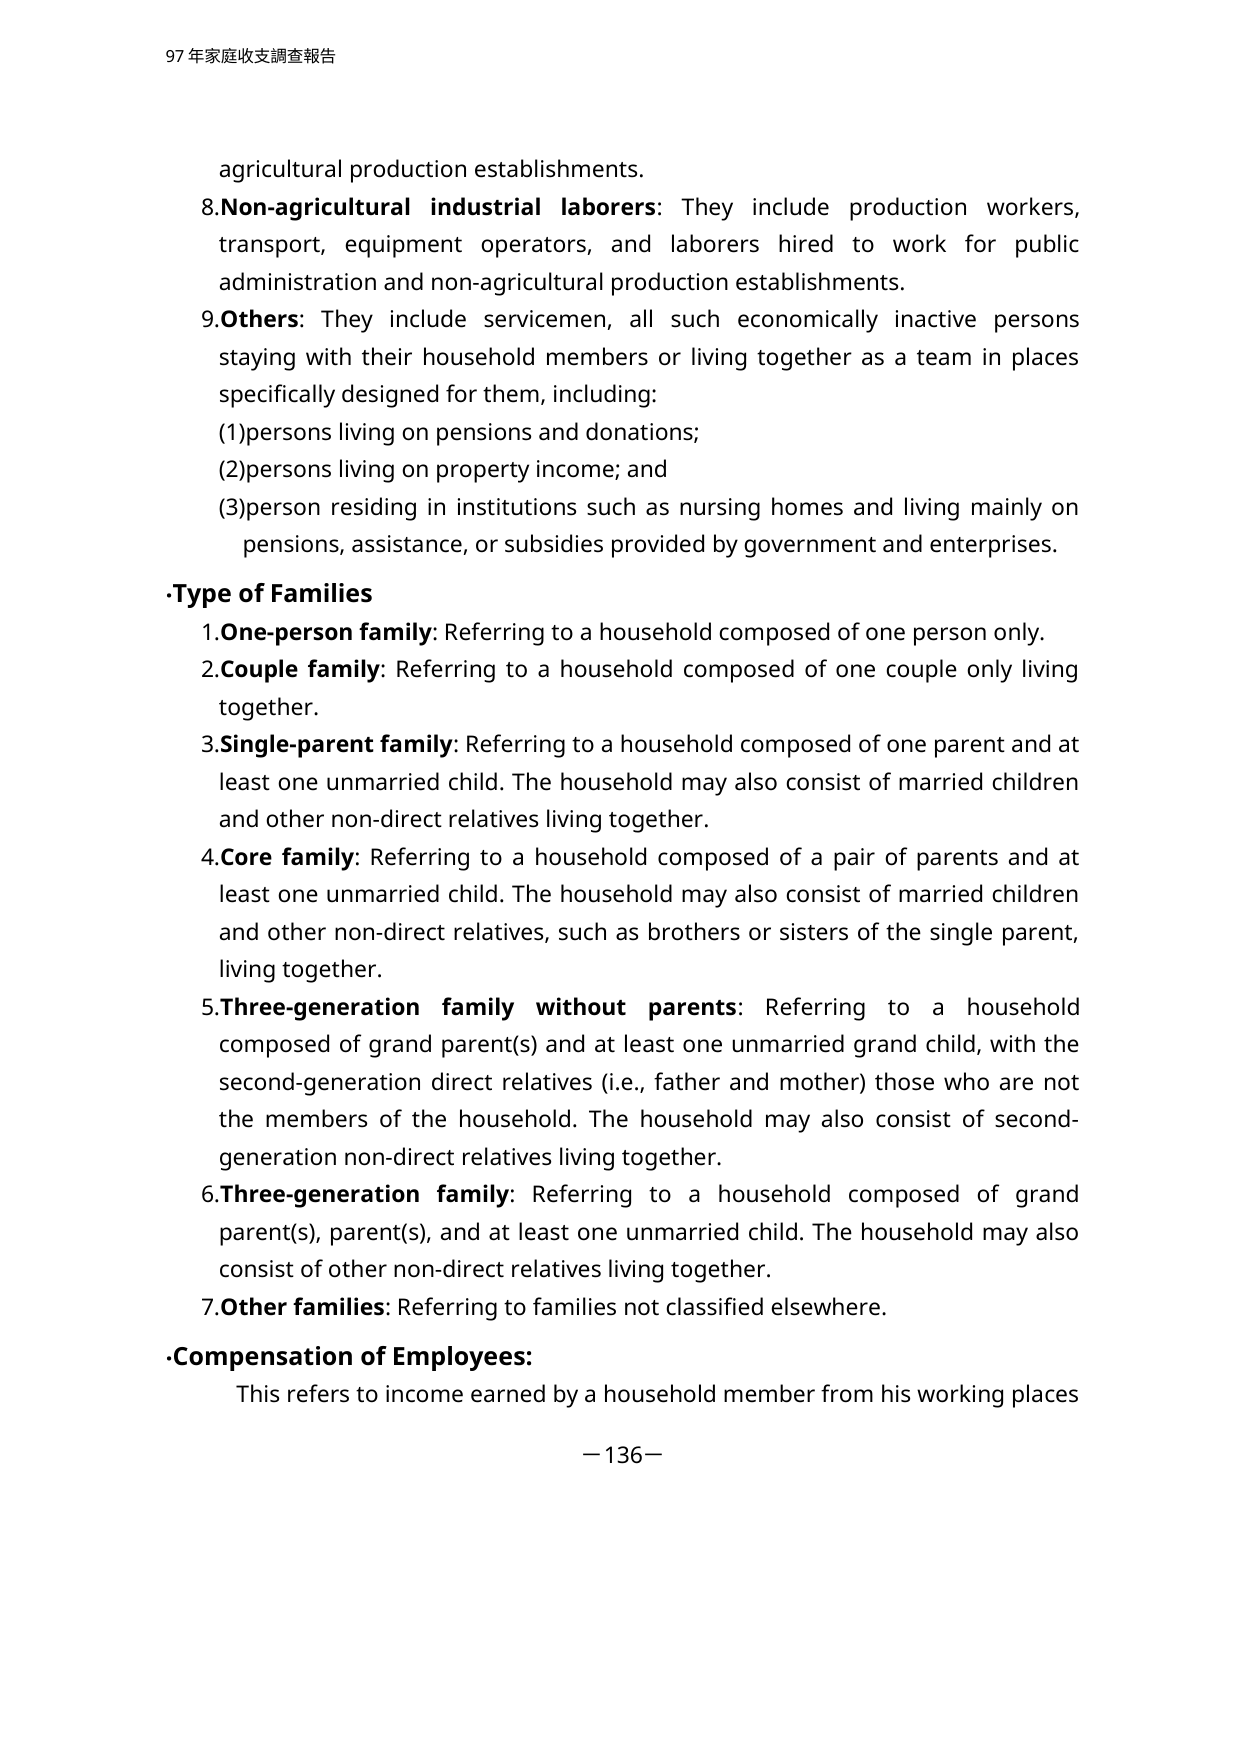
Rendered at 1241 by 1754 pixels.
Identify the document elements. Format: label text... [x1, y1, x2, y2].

text (2)persons living on property income; and [218, 448, 1081, 485]
text 6.Three-generation family: Referring to a household composed of grand parent(s), parent(s), and at least one unmarried child. The household may also consist of other non-direct relatives living together. [201, 1173, 1081, 1285]
text (3)person residing in institutions such as nursing homes and living mainly on pensions, assistance, or subsidies provided by government and enterprises. [218, 485, 1081, 560]
text 5.Three-generation family without parents: Referring to a household composed of grand parent(s) and at least one unmarried grand child, with the second-generation direct relatives (i.e., father and mother) those who are not the members of the household. The household may also consist of second-generation non-direct relatives living together. [201, 985, 1081, 1173]
text This refers to income earned by a household member from his working places [201, 1373, 1081, 1410]
text 4.Core family: Referring to a household composed of a pair of parents and at least one unmarried child. The household may also consist of married children and other non-direct relatives, such as brothers or sisters of the single parent, living together. [201, 835, 1081, 985]
text 2.Couple family: Referring to a household composed of one couple only living together. [201, 648, 1081, 723]
text 8.Non-agricultural industrial laborers: They include production workers, transport, equipment operators, and laborers hired to work for public administration and non-agricultural production establishments. [201, 185, 1081, 298]
text 9.Others: They include servicemen, all such economically inactive persons staying with their household members or living together as a team in places specifically designed for them, including: [201, 298, 1081, 410]
text ‧Compensation of Employees: [165, 1335, 1081, 1373]
text (1)persons living on pensions and donations; [218, 410, 1081, 448]
text 1.One-person family: Referring to a household composed of one person only. [201, 610, 1081, 648]
text 7.Other families: Referring to families not classified elsewhere. [201, 1285, 1081, 1323]
text agricultural production establishments. [201, 148, 1081, 185]
text ‧Type of Families [165, 573, 1081, 610]
text 3.Single-parent family: Referring to a household composed of one parent and at least one unmarried child. The household may also consist of married children and other non-direct relatives living together. [201, 723, 1081, 835]
